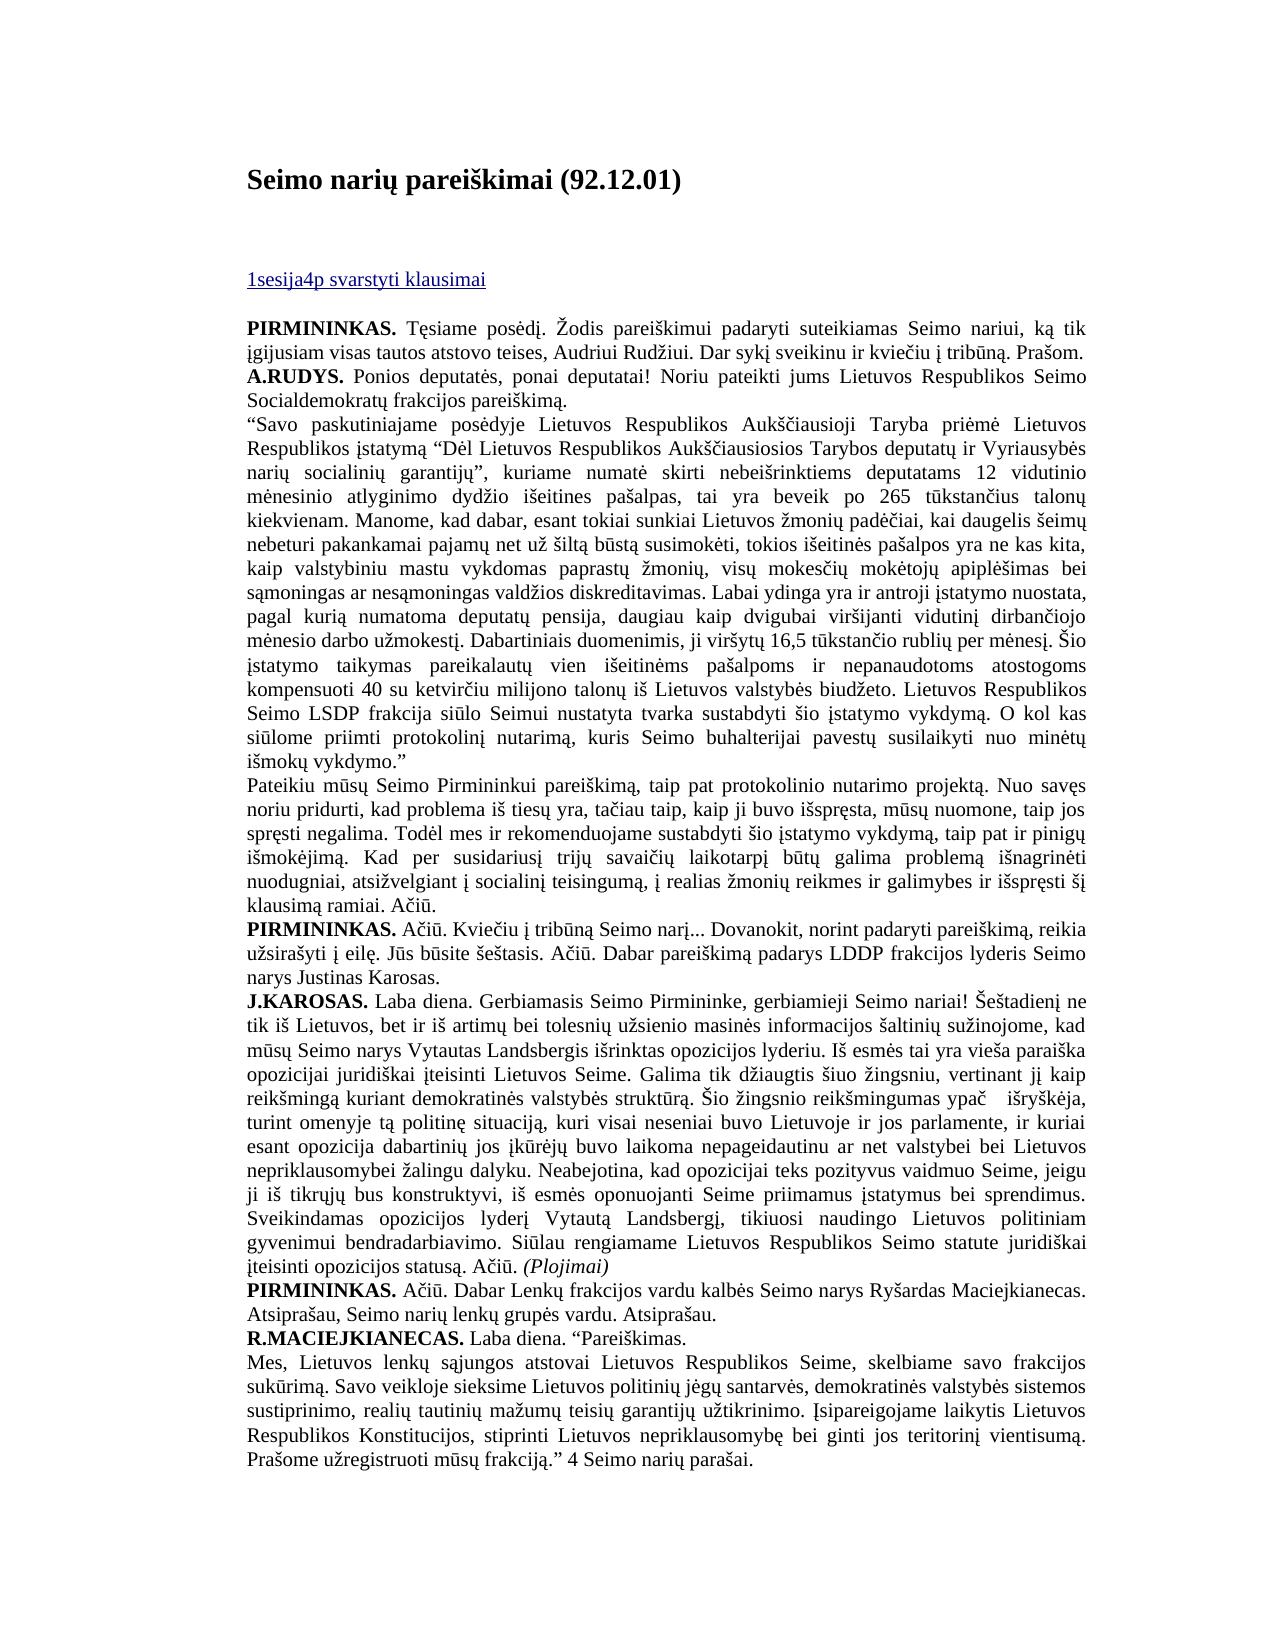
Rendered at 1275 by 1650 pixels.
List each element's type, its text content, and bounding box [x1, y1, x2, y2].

text R.Maciejkianecas. Laba diena. “Pareiškimas. [247, 1326, 1087, 1350]
text Pirmininkas. Ačiū. Dabar Lenkų frakcijos vardu kalbės Seimo narys Ryšardas Maciejkianecas. Atsiprašau, Seimo narių lenkų grupės vardu. Atsiprašau. [247, 1278, 1087, 1326]
text “Savo paskutiniajame posėdyje Lietuvos Respublikos Aukščiausioji Taryba priėmė Lietuvos Respublikos įstatymą “Dėl Lietuvos Respublikos Aukščiausiosios Tarybos deputatų ir Vyriausybės narių socialinių garantijų”, kuriame numatė skirti nebeišrinktiems deputatams 12 vidutinio mėnesinio atlyginimo dydžio išeitines pašalpas, tai yra beveik po 265 tūkstančius talonų kiekvienam. Manome, kad dabar, esant tokiai sunkiai Lietuvos žmonių padėčiai, kai daugelis šeimų nebeturi pakankamai pajamų net už šiltą būstą susimokėti, tokios išeitinės pašalpos yra ne kas kita, kaip valstybiniu mastu vykdomas paprastų žmonių, visų mokesčių mokėtojų apiplėšimas bei sąmoningas ar nesąmoningas valdžios diskreditavimas. Labai ydinga yra ir antroji įstatymo nuostata, pagal kurią numatoma deputatų pensija, daugiau kaip dvigubai viršijanti vidutinį dirbančiojo mėnesio darbo užmokestį. Dabartiniais duomenimis, ji viršytų 16,5 tūkstančio rublių per mėnesį. Šio įstatymo taikymas pareikalautų vien išeitinėms pašalpoms ir nepanaudotoms atostogoms kompensuoti 40 su ketvirčiu milijono talonų iš Lietuvos valstybės biudžeto. Lietuvos Respublikos Seimo LSDP frakcija siūlo Seimui nustatyta tvarka sustabdyti šio įstatymo vykdymą. O kol kas siūlome priimti protokolinį nutarimą, kuris Seimo buhalterijai pavestų susilaikyti nuo minėtų išmokų vykdymo.” [247, 412, 1087, 773]
text Pateikiu mūsų Seimo Pirmininkui pareiškimą, taip pat protokolinio nutarimo projektą. Nuo savęs noriu pridurti, kad problema iš tiesų yra, tačiau taip, kaip ji buvo išspręsta, mūsų nuomone, taip jos spręsti negalima. Todėl mes ir rekomenduojame sustabdyti šio įstatymo vykdymą, taip pat ir pinigų išmokėjimą. Kad per susidariusį trijų savaičių laikotarpį būtų galima problemą išnagrinėti nuodugniai, atsižvelgiant į socialinį teisingumą, į realias žmonių reikmes ir galimybes ir išspręsti šį klausimą ramiai. Ačiū. [247, 773, 1087, 917]
text Mes, Lietuvos lenkų sąjungos atstovai Lietuvos Respublikos Seime, skelbiame savo frakcijos sukūrimą. Savo veikloje sieksime Lietuvos politinių jėgų santarvės, demokratinės valstybės sistemos sustiprinimo, realių tautinių mažumų teisių garantijų užtikrinimo. Įsipareigojame laikytis Lietuvos Respublikos Konstitucijos, stiprinti Lietuvos nepriklausomybę bei ginti jos teritorinį vientisumą. Prašome užregistruoti mūsų frakciją.” 4 Seimo narių parašai. [247, 1350, 1087, 1471]
text Pirmininkas. Tęsiame posėdį. Žodis pareiškimui padaryti suteikiamas Seimo nariui, ką tik įgijusiam visas tautos atstovo teises, Audriui Rudžiui. Dar sykį sveikinu ir kviečiu į tribūną. Prašom. [247, 316, 1087, 364]
text Seimo narių pareiškimai (92.12.01) [247, 162, 1087, 196]
text Pirmininkas. Ačiū. Kviečiu į tribūną Seimo narį... Dovanokit, norint padaryti pareiškimą, reikia užsirašyti į eilę. Jūs būsite šeštasis. Ačiū. Dabar pareiškimą padarys LDDP frakcijos lyderis Seimo narys Justinas Karosas. [247, 917, 1087, 989]
text 1sesija4p svarstyti klausimai [247, 267, 1087, 291]
text A.Rudys. Ponios deputatės, ponai deputatai! Noriu pateikti jums Lietuvos Respublikos Seimo Socialdemokratų frakcijos pareiškimą. [247, 364, 1087, 412]
text J.Karosas. Laba diena. Gerbiamasis Seimo Pirmininke, gerbiamieji Seimo nariai! Šeštadienį ne tik iš Lietuvos, bet ir iš artimų bei tolesnių užsienio masinės informacijos šaltinių sužinojome, kad mūsų Seimo narys Vytautas Landsbergis išrinktas opozicijos lyderiu. Iš esmės tai yra vieša paraiška opozicijai juridiškai įteisinti Lietuvos Seime. Galima tik džiaugtis šiuo žingsniu, vertinant jį kaip reikšmingą kuriant demokratinės valstybės struktūrą. Šio žingsnio reikšmingumas ypač išryškėja, turint omenyje tą politinę situaciją, kuri visai neseniai buvo Lietuvoje ir jos parlamente, ir kuriai esant opozicija dabartinių jos įkūrėjų buvo laikoma nepageidautinu ar net valstybei bei Lietuvos nepriklausomybei žalingu dalyku. Neabejotina, kad opozicijai teks pozityvus vaidmuo Seime, jeigu ji iš tikrųjų bus konstruktyvi, iš esmės oponuojanti Seime priimamus įstatymus bei sprendimus. Sveikindamas opozicijos lyderį Vytautą Landsbergį, tikiuosi naudingo Lietuvos politiniam gyvenimui bendradarbiavimo. Siūlau rengiamame Lietuvos Respublikos Seimo statute juridiškai įteisinti opozicijos statusą. Ačiū. (Plojimai) [247, 989, 1087, 1278]
